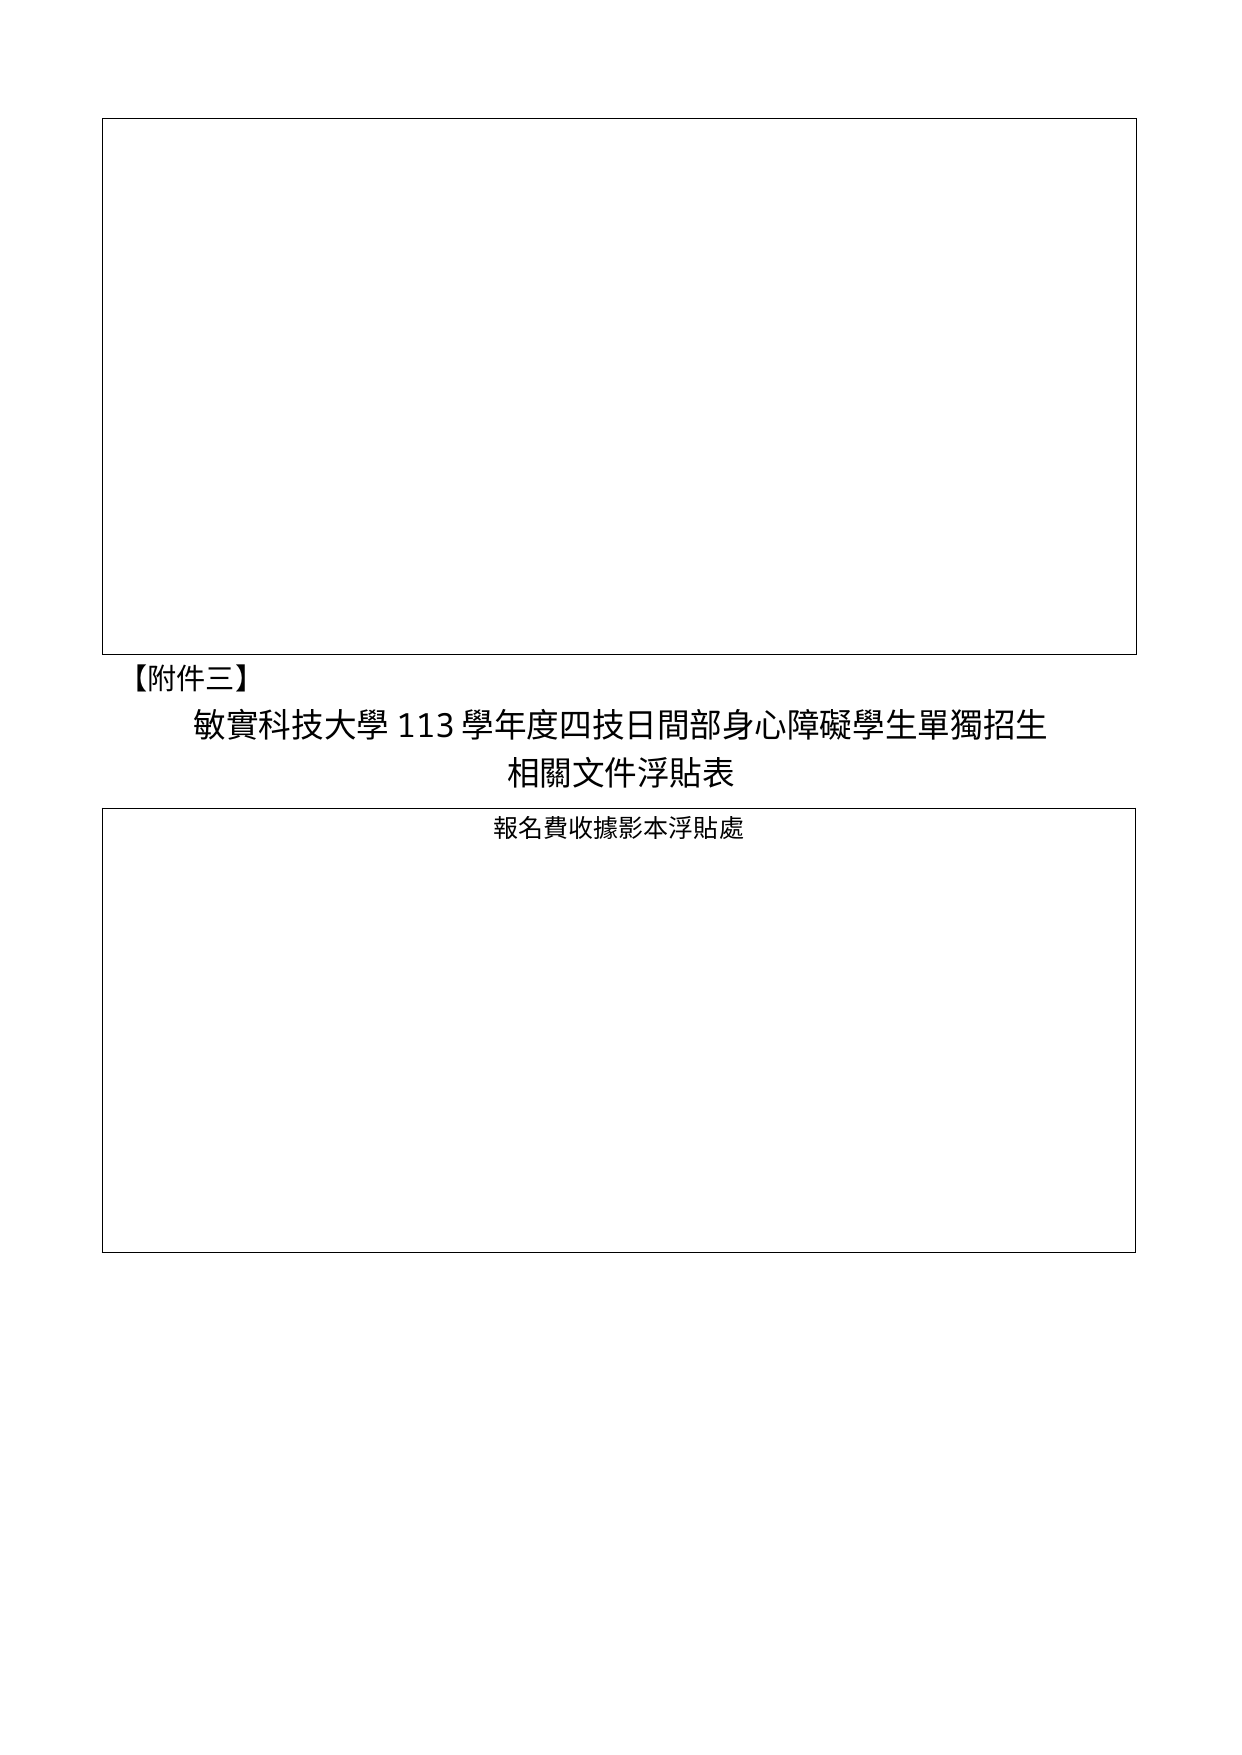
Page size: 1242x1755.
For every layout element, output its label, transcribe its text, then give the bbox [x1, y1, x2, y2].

text 【附件三】 [118, 655, 1101, 698]
table_cell [103, 119, 1136, 654]
text 敏實科技大學113學年度四技日間部身心障礙學生單獨招生 [118, 698, 1123, 747]
table_header 報名費收據影本浮貼處 [103, 809, 1135, 1252]
text 相關文件浮貼表 [118, 747, 1123, 795]
